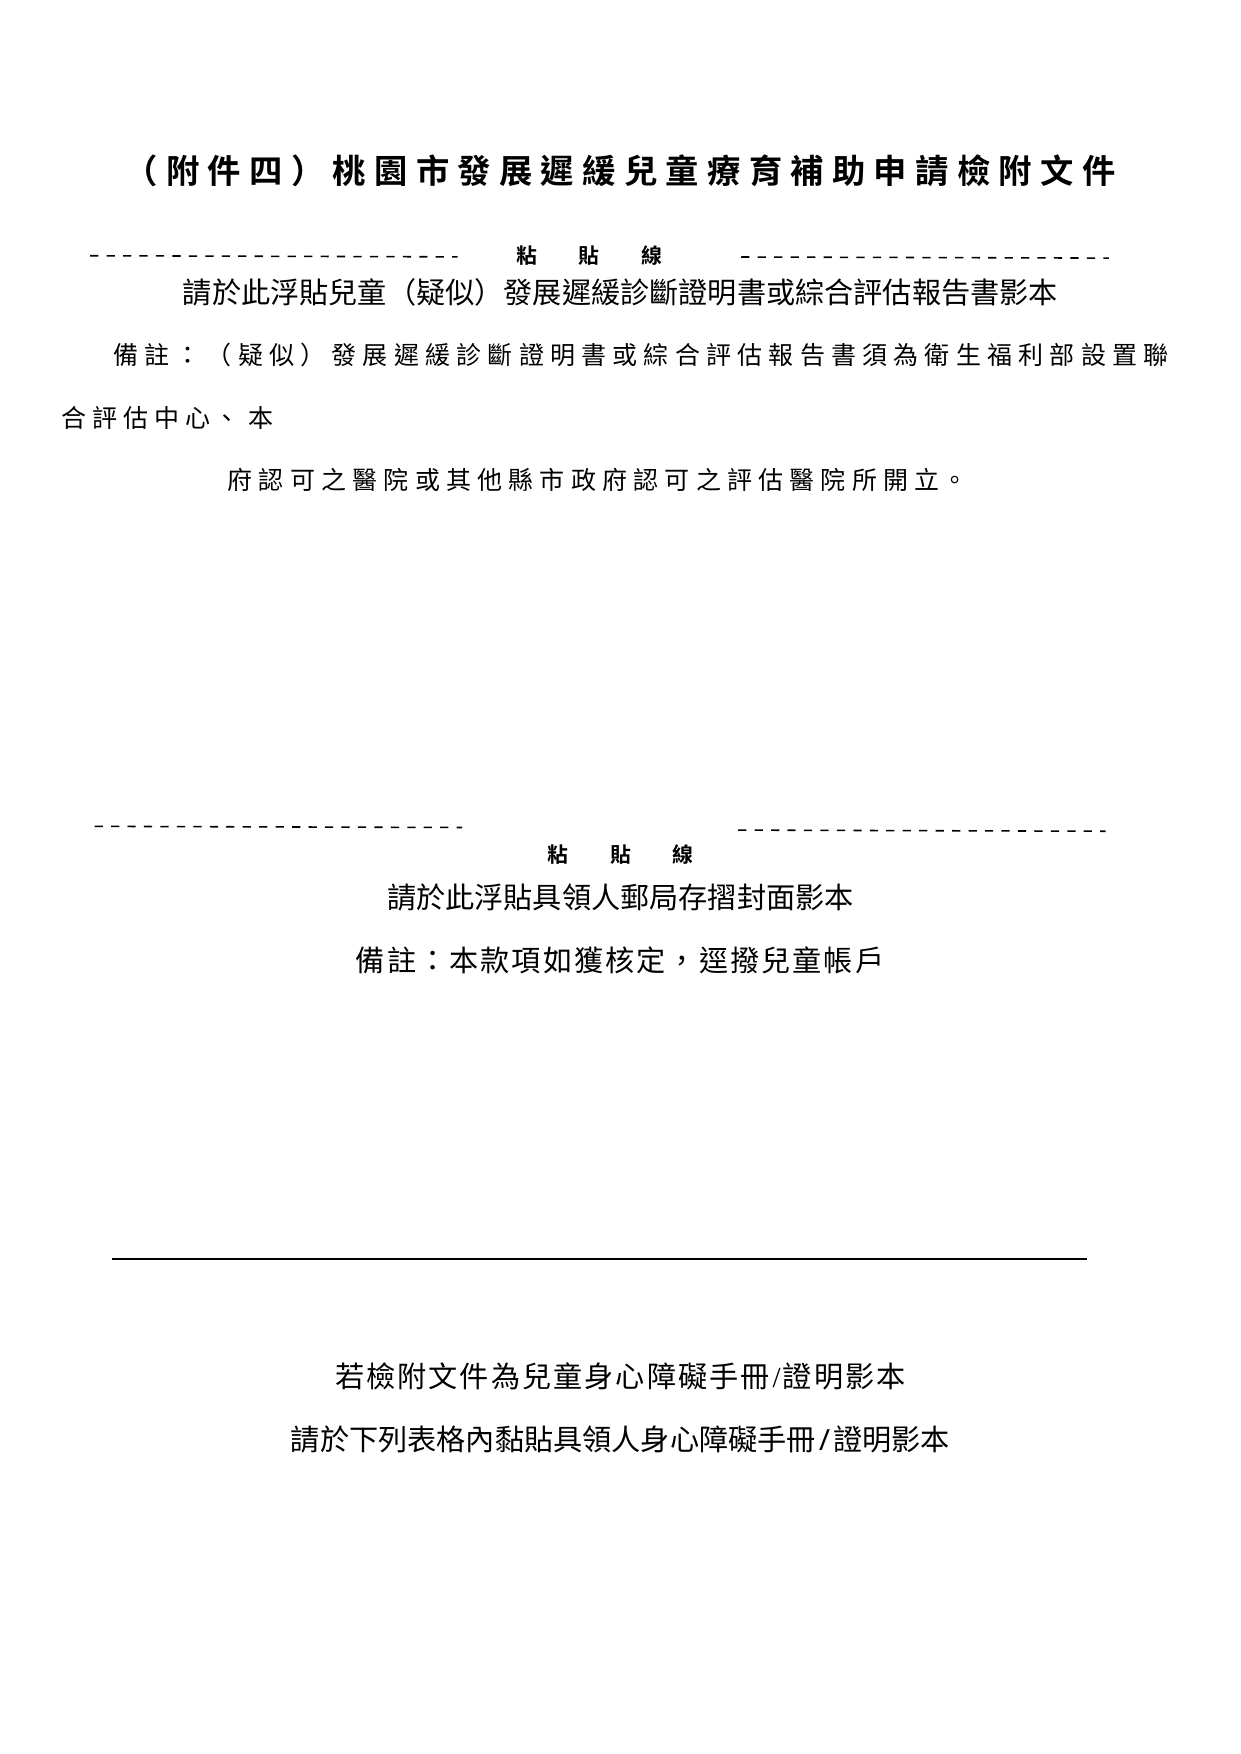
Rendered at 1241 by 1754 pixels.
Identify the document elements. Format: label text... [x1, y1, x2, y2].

text 粘 貼 線 [58, 812, 1183, 874]
text 若檢附文件為兒童身心障礙手冊/證明影本 [58, 1292, 1183, 1417]
text 府認可之醫院或其他縣市政府認可之評估醫院所開立。 [58, 437, 1183, 499]
text 請於此浮貼具領人郵局存摺封面影本 [58, 874, 1183, 917]
text 備註：（疑似）發展遲緩診斷證明書或綜合評估報告書須為衛生福利部設置聯合評估中心、本 [58, 312, 1183, 437]
text 請於下列表格內黏貼具領人身心障礙手冊/證明影本 [58, 1417, 1183, 1459]
text （附件四）桃園市發展遲緩兒童療育補助申請檢附文件 [58, 127, 1183, 189]
text 請於此浮貼兒童（疑似）發展遲緩診斷證明書或綜合評估報告書影本 [58, 270, 1183, 312]
text 備註：本款項如獲核定，逕撥兒童帳戶 [58, 917, 1183, 979]
text 粘 貼 線 [58, 239, 1183, 270]
